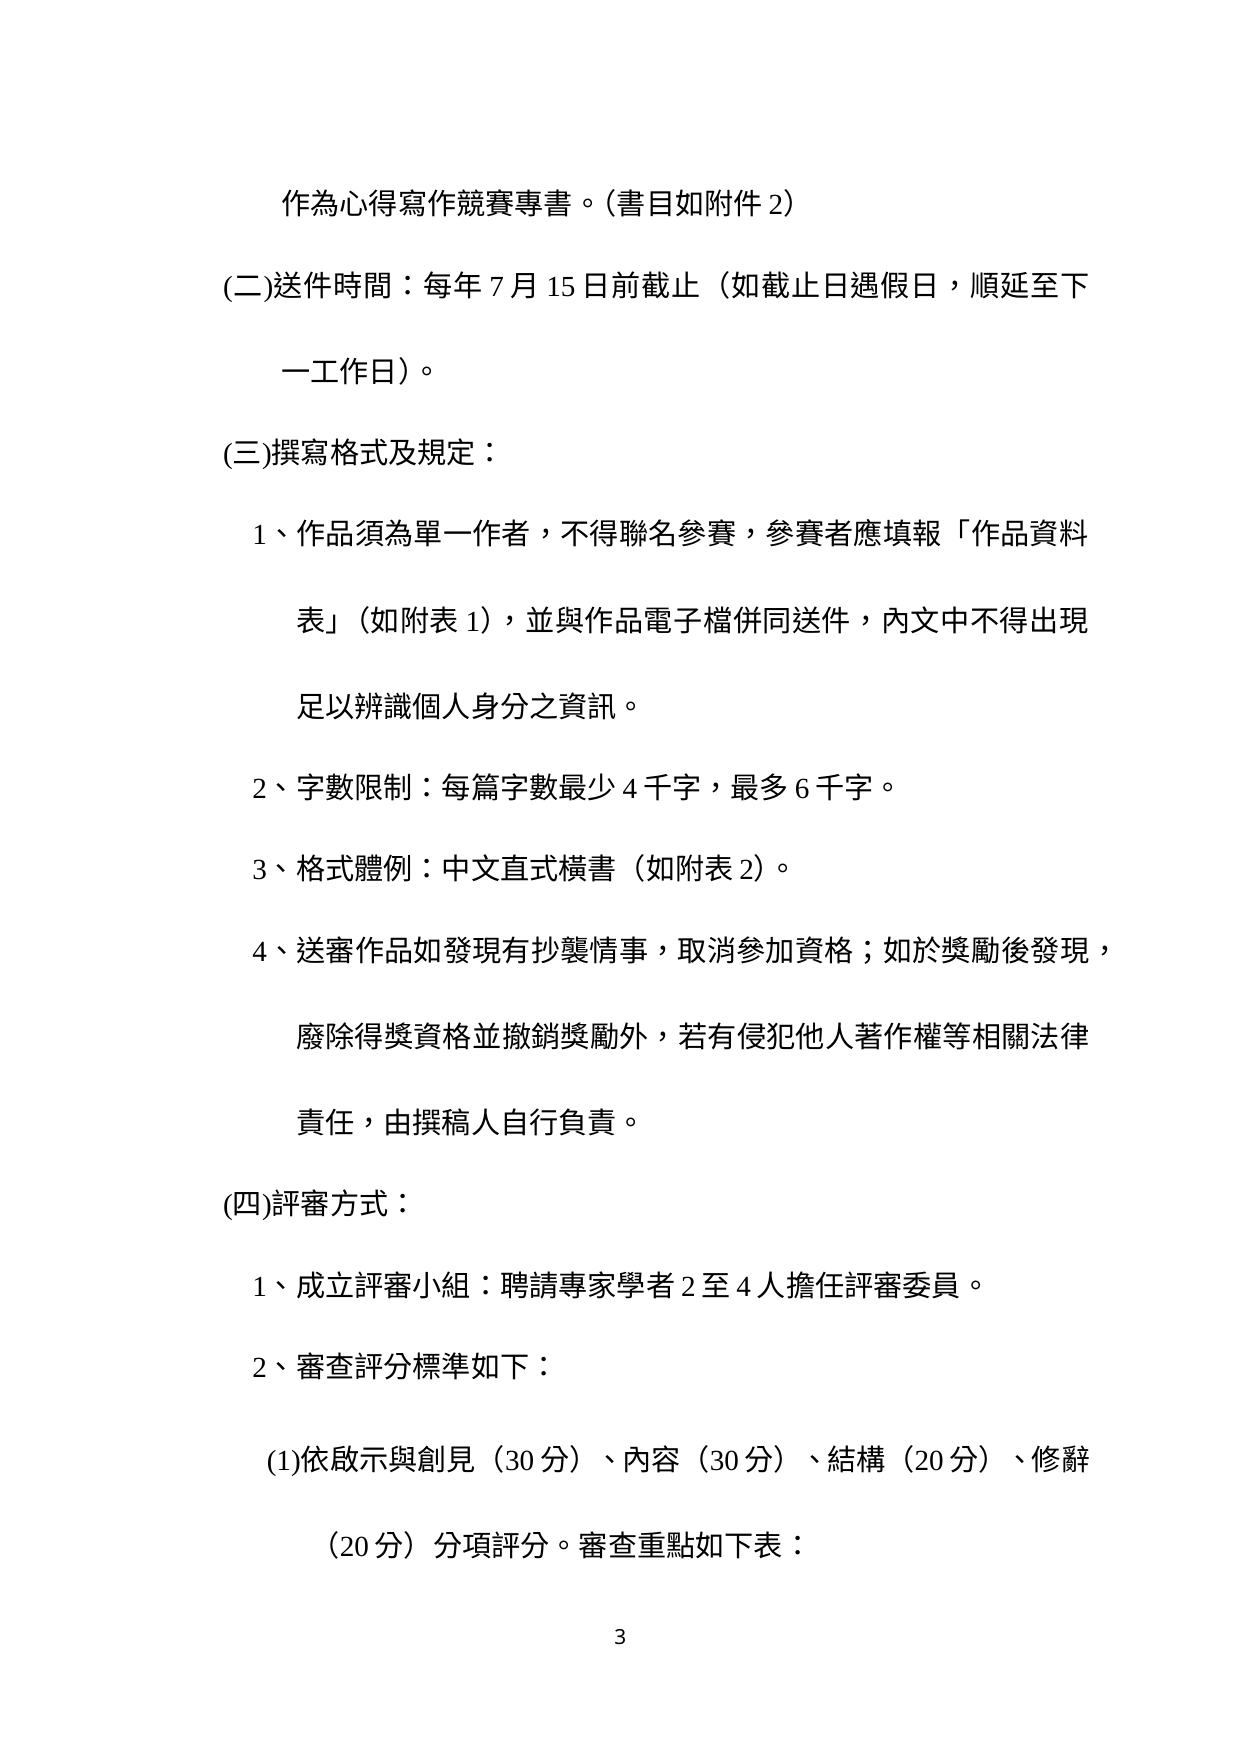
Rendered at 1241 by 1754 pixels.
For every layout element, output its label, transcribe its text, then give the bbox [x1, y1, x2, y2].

text (三)撰寫格式及規定： [223, 413, 1090, 488]
text (二)送件時間：每年7月15日前截止（如截止日遇假日，順延至下一工作日）。 [223, 246, 1090, 407]
text 作為心得寫作競賽專書。（書目如附件2） [223, 164, 1090, 239]
text 2、審查評分標準如下： [252, 1327, 1090, 1402]
text 4、送審作品如發現有抄襲情事，取消參加資格；如於獎勵後發現，廢除得獎資格並撤銷獎勵外，若有侵犯他人著作權等相關法律責任，由撰稿人自行負責。 [252, 911, 1090, 1158]
text 3、格式體例：中文直式橫書（如附表2）。 [252, 829, 1090, 904]
text (四)評審方式： [223, 1164, 1090, 1239]
text 2、字數限制：每篇字數最少4千字，最多6千字。 [252, 748, 1090, 823]
text 1、成立評審小組：聘請專家學者2至4人擔任評審委員。 [252, 1246, 1090, 1321]
text (1)依啟示與創見（30分）、內容（30分）、結構（20分）、修辭（20分）分項評分。審查重點如下表： [267, 1420, 1090, 1581]
text 1、作品須為單一作者，不得聯名參賽，參賽者應填報「作品資料表」（如附表1），並與作品電子檔併同送件，內文中不得出現足以辨識個人身分之資訊。 [252, 494, 1090, 742]
